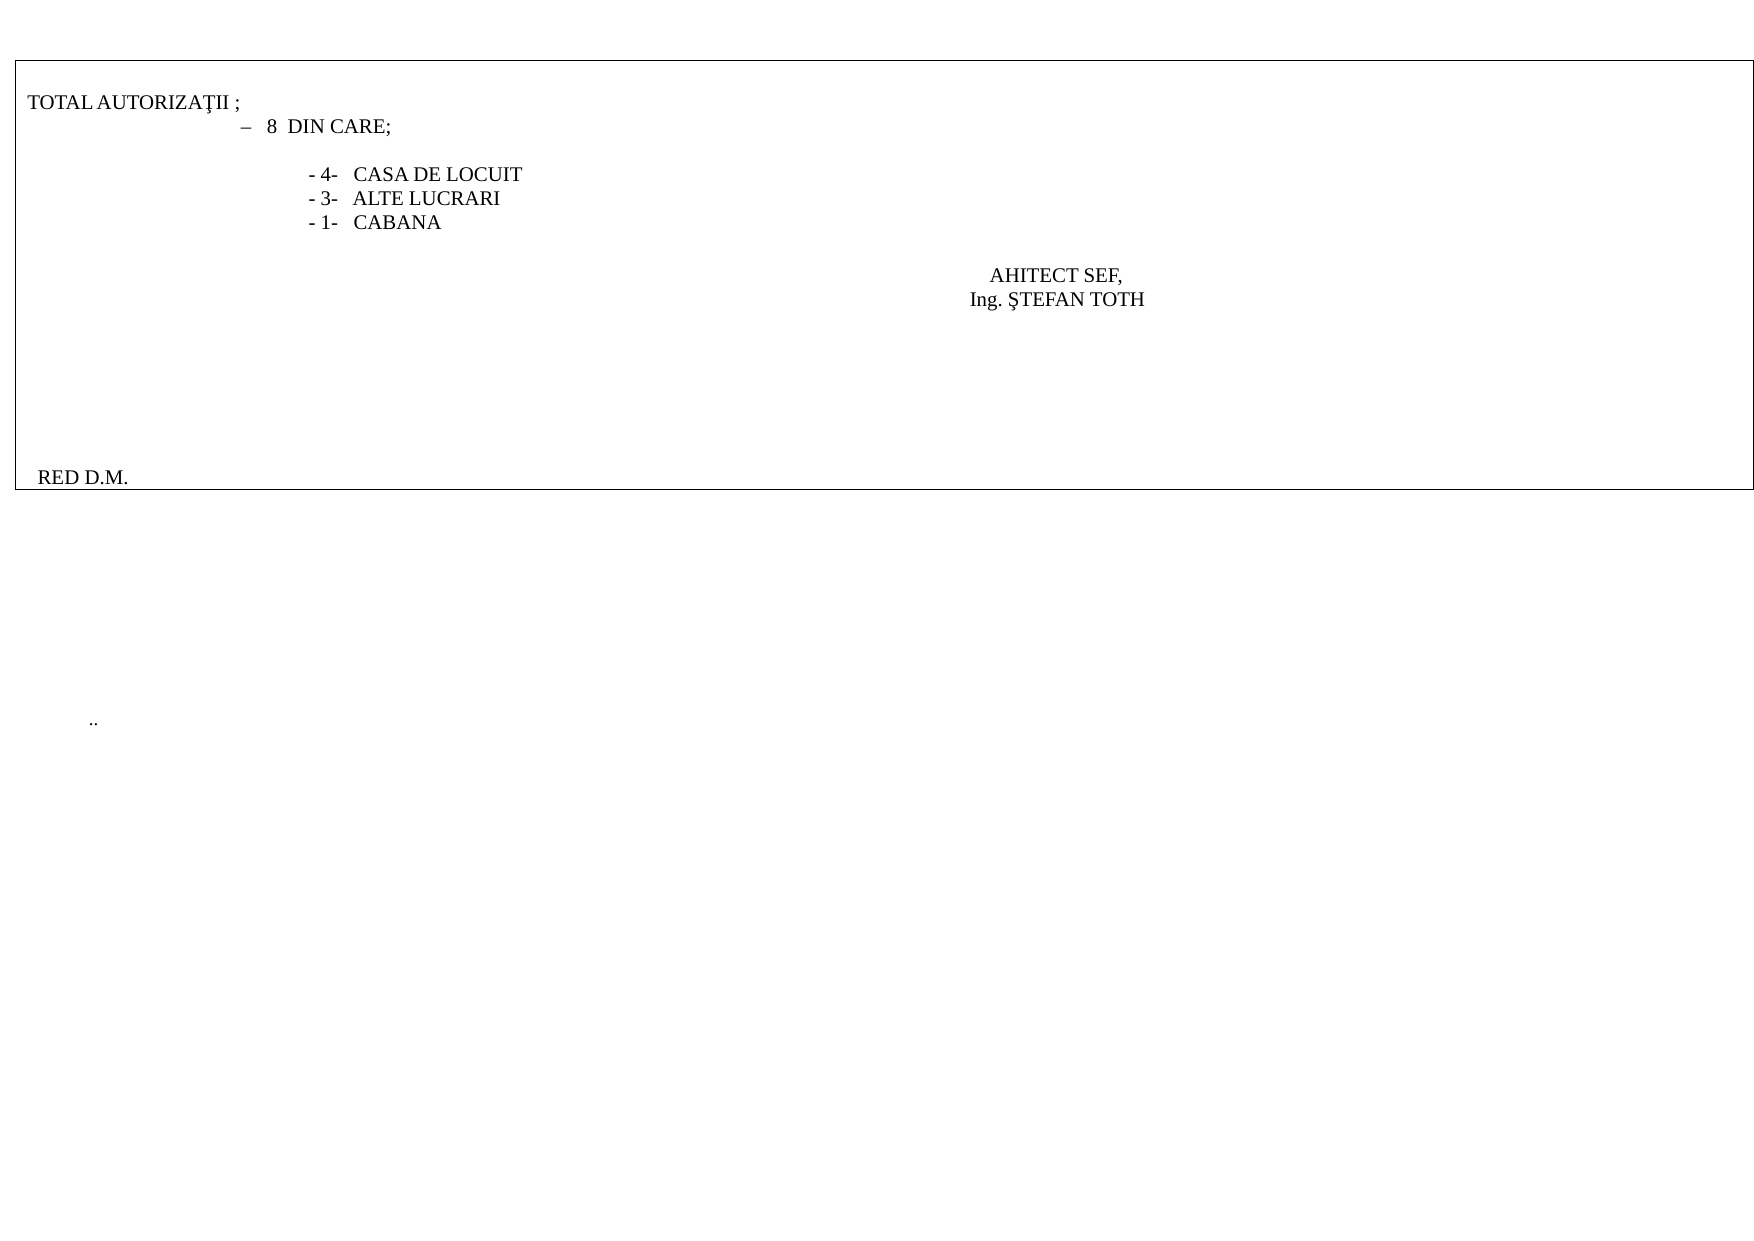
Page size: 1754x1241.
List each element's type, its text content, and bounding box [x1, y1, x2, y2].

text .. [89, 708, 1679, 730]
table_cell TOTAL AUTORIZAŢII ; – 8 DIN CARE; - 4- CASA DE LOCUIT - 3- ALTE LUCRARI - 1- CABANA AHITECT SEF, Ing. ŞTEFAN TOTH RED D.M. [16, 61, 1753, 489]
